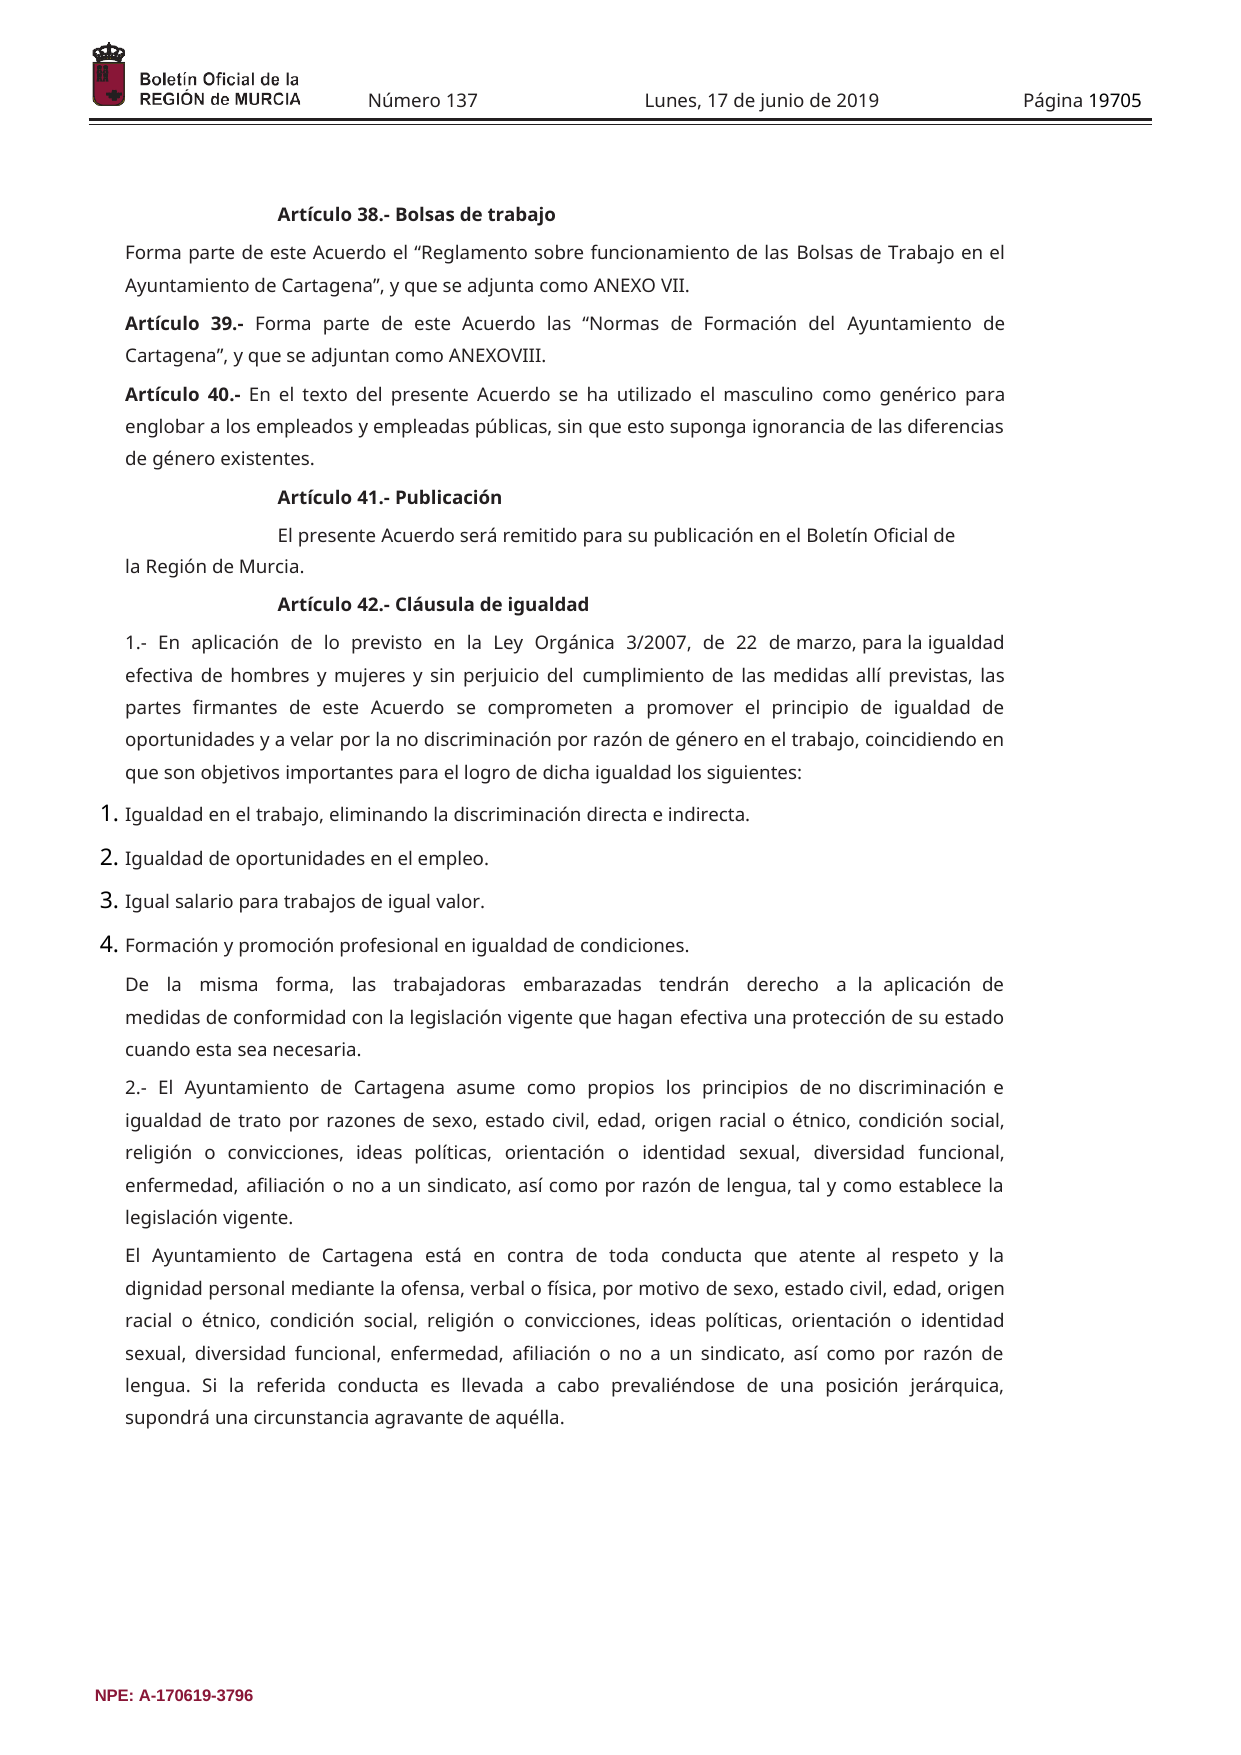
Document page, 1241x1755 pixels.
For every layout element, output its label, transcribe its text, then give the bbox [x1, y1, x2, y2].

text la Región de Murcia. [125, 554, 1101, 579]
text El Ayuntamiento de Cartagena está en contra de toda conducta que atente al respeto y la dignidad personal mediante la ofensa, verbal o física, por motivo de sexo, estado civil, edad, origen racial o étnico, condición social, religión o convicciones, ideas políticas, orientación o identidad sexual, diversidad funcional, enfermedad, afiliación o no a un sindicato, así como por razón de lengua. Si la referida conducta es llevada a cabo prevaliéndose de una posición jerárquica, supondrá una circunstancia agravante de aquélla. [125, 1243, 1005, 1430]
text Artículo 40.- En el texto del presente Acuerdo se ha utilizado el masculino como genérico para englobar a los empleados y empleadas públicas, sin que esto suponga ignorancia de las diferencias de género existentes. [125, 381, 1005, 471]
subtitle Artículo 41.- Publicación [277, 484, 1101, 509]
text 2.- El Ayuntamiento de Cartagena asume como propios los principios de no discriminación e igualdad de trato por razones de sexo, estado civil, edad, origen racial o étnico, condición social, religión o convicciones, ideas políticas, orientación o identidad sexual, diversidad funcional, enfermedad, afiliación o no a un sindicato, así como por razón de lengua, tal y como establece la legislación vigente. [125, 1075, 1005, 1230]
text Artículo 39.- Forma parte de este Acuerdo las “Normas de Formación del Ayuntamiento de Cartagena”, y que se adjuntan como ANEXOVIII. [125, 310, 1005, 368]
list Formación y promoción profesional en igualdad de condiciones. [99, 928, 1101, 959]
list Igual salario para trabajos de igual valor. [99, 884, 1101, 916]
text Forma parte de este Acuerdo el “Reglamento sobre funcionamiento de las Bolsas de Trabajo en el Ayuntamiento de Cartagena”, y que se adjunta como ANEXO VII. [125, 239, 1005, 297]
list Igualdad de oportunidades en el empleo. [99, 841, 1101, 872]
list Igualdad en el trabajo, eliminando la discriminación directa e indirecta. [99, 797, 1101, 829]
text De la misma forma, las trabajadoras embarazadas tendrán derecho a la aplicación de medidas de conformidad con la legislación vigente que hagan efectiva una protección de su estado cuando esta sea necesaria. [125, 972, 1004, 1062]
subtitle Artículo 38.- Bolsas de trabajo [277, 202, 1101, 227]
text 1.- En aplicación de lo previsto en la Ley Orgánica 3/2007, de 22 de marzo, para la igualdad efectiva de hombres y mujeres y sin perjuicio del cumplimiento de las medidas allí previstas, las partes firmantes de este Acuerdo se comprometen a promover el principio de igualdad de oportunidades y a velar por la no discriminación por razón de género en el trabajo, coincidiendo en que son objetivos importantes para el logro de dicha igualdad los siguientes: [125, 629, 1006, 784]
text El presente Acuerdo será remitido para su publicación en el Boletín Oficial de [277, 522, 1101, 547]
subtitle Artículo 42.- Cláusula de igualdad [277, 592, 1101, 617]
